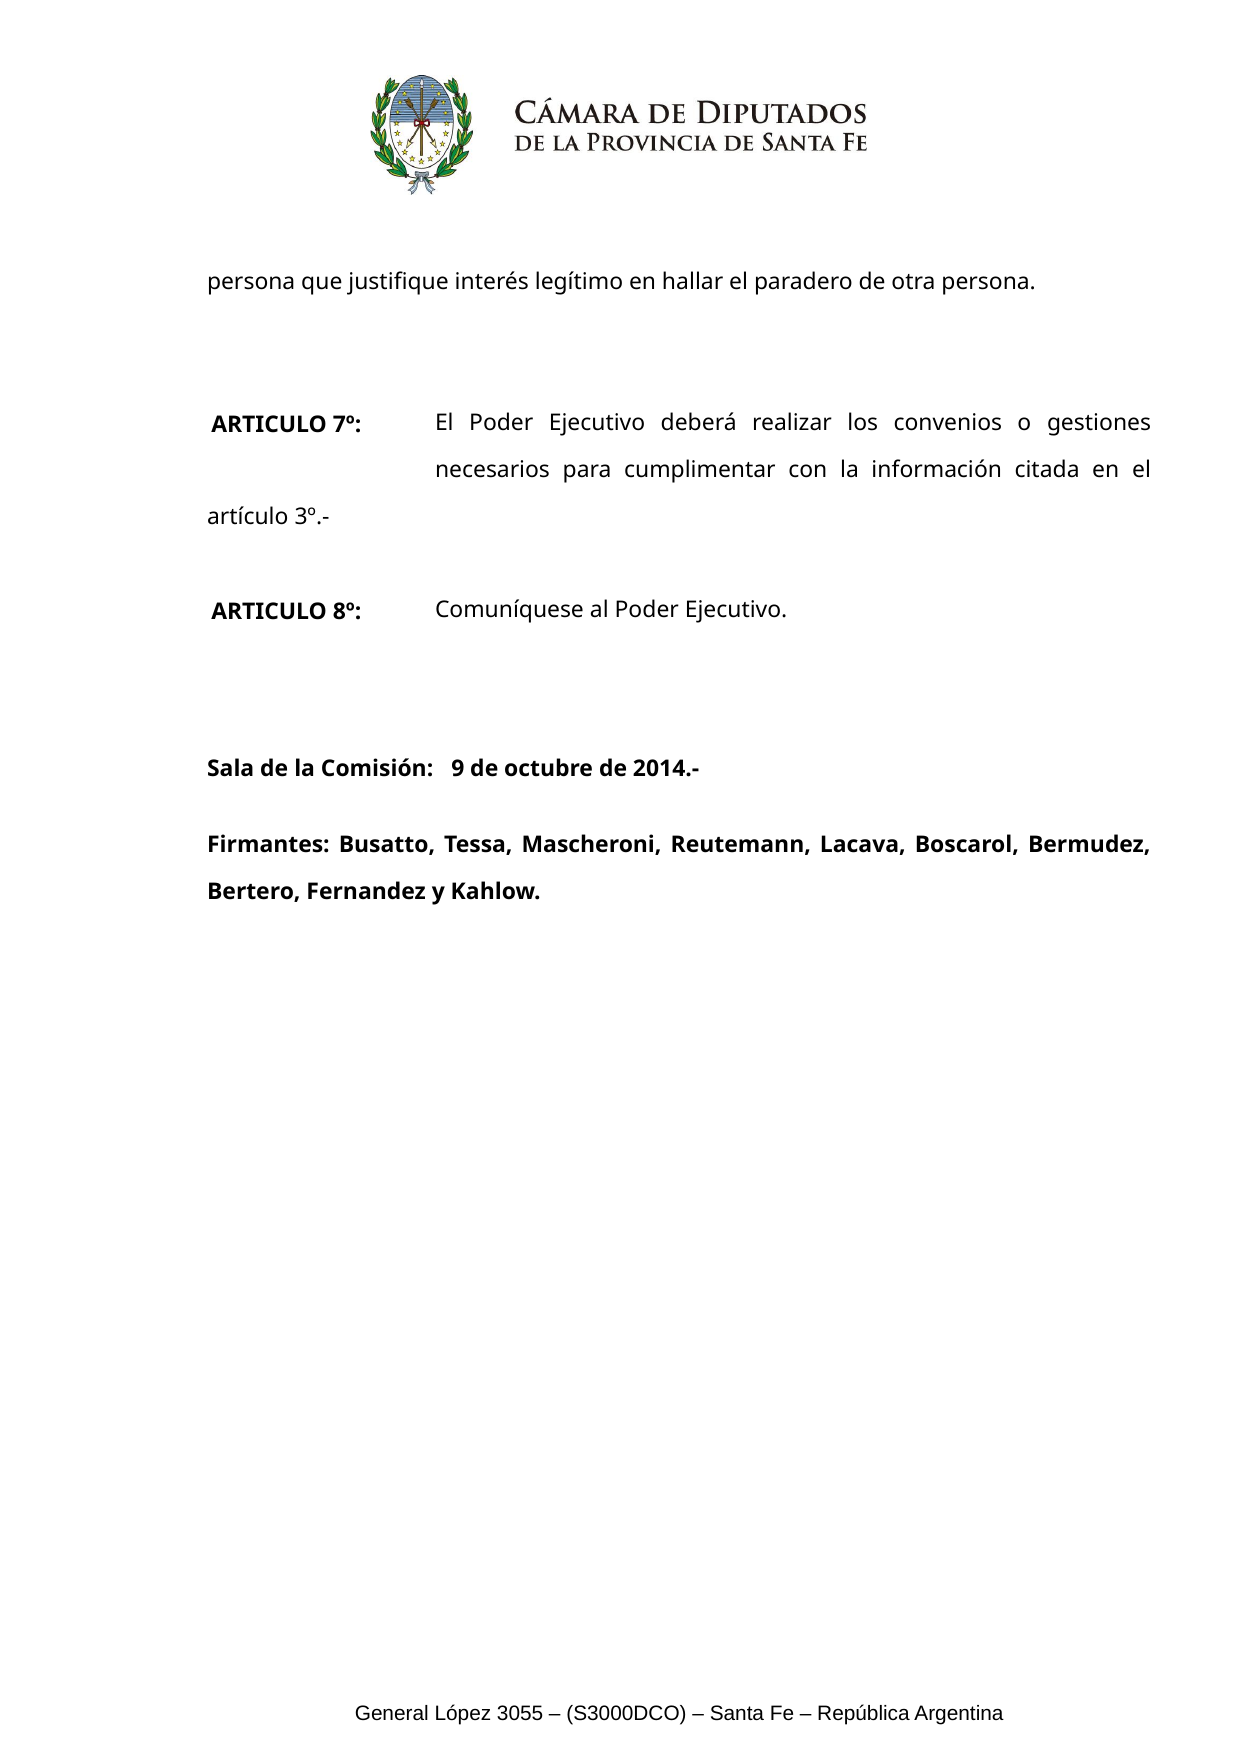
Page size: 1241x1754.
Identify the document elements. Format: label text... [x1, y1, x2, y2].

text Comuníquese al Poder Ejecutivo. [207, 593, 1152, 642]
text persona que justifique interés legítimo en hallar el paradero de otra persona. [207, 265, 1152, 297]
text El Poder Ejecutivo deberá realizar los convenios o gestiones necesarios para cumplimentar con la información citada en el artículo 3º.- [207, 406, 1152, 531]
text Firmantes: Busatto, Tessa, Mascheroni, Reutemann, Lacava, Boscarol, Bermudez, Bertero, Fernandez y Kahlow. [207, 828, 1152, 906]
text ARTICULO 7º: [211, 408, 420, 439]
picture [370, 75, 867, 199]
text ARTICULO 8º: [211, 595, 420, 627]
text Sala de la Comisión: 9 de octubre de 2014.- [207, 751, 1152, 783]
